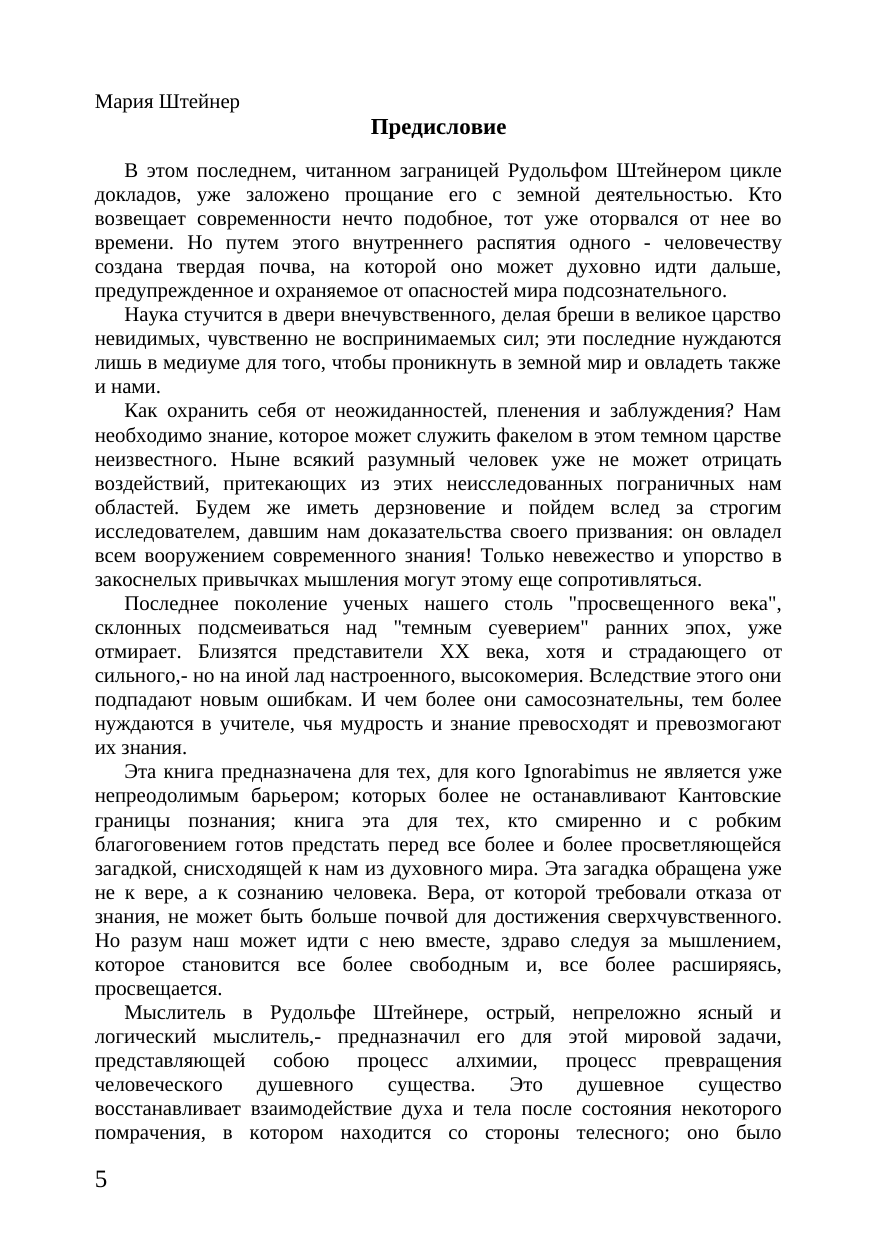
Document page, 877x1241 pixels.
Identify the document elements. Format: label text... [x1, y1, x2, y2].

text В этом последнем, читанном заграницей Рудольфом Штейнером цикле докладов, уже заложено прощание его с земной деятельностью. Кто возвещает современности нечто подобное, тот уже оторвался от нее во времени. Но путем этого внутреннего распятия одного - человечеству создана твердая почва, на которой оно может духовно идти дальше, предупрежденное и охраняемое от опасностей мира подсознательного. [94, 158, 782, 302]
text Мыслитель в Рудольфе Штейнере, острый, непреложно ясный и логический мыслитель,- предназначил его для этой мировой задачи, представляющей собою процесс алхимии, процесс превращения человеческого душевного существа. Это душевное существо восстанавливает взаимодействие духа и тела после состояния некоторого помрачения, в котором находится со стороны телесного; оно было [94, 1000, 782, 1144]
text Последнее поколение ученых нашего столь "просвещенного века", склонных подсмеиваться над "темным суеверием" ранних эпох, уже отмирает. Близятся представители XX века, хотя и страдающего от сильного,- но на иной лад настроенного, высокомерия. Вследствие этого они подпадают новым ошибкам. И чем более они самосознательны, тем более нуждаются в учителе, чья мудрость и знание превосходят и превозмогают их знания. [94, 591, 782, 759]
text Эта книга предназначена для тех, для кого Ignorabimus не является уже непреодолимым барьером; которых более не останавливают Кантовские границы познания; книга эта для тех, кто смиренно и с робким благоговением готов предстать перед все более и более просветляющейся загадкой, снисходящей к нам из духовного мира. Эта загадка обращена уже не к вере, а к сознанию человека. Вера, от которой требовали отказа от знания, не может быть больше почвой для достижения сверхчувственного. Но разум наш может идти с нею вместе, здраво следуя за мышлением, которое становится все более свободным и, все более расширяясь, просвещается. [94, 759, 782, 1000]
text Наука стучится в двери внечувственного, делая бреши в великое царство невидимых, чувственно не воспринимаемых сил; эти последние нуждаются лишь в медиуме для того, чтобы проникнуть в земной мир и овладеть также и нами. [94, 302, 782, 398]
text Как охранить себя от неожиданностей, пленения и заблуждения? Нам необходимо знание, которое может служить факелом в этом темном царстве неизвестного. Ныне всякий разумный человек уже не может отрицать воздействий, притекающих из этих неисследованных пограничных нам областей. Будем же иметь дерзновение и пойдем вслед за строгим исследователем, давшим нам доказательства своего призвания: он овладел всем вооружением современного знания! Только невежество и упорство в закоснелых привычках мышления могут этому еще сопротивляться. [94, 398, 782, 591]
text Мария Штейнер [94, 89, 782, 113]
subtitle Предисловие [94, 113, 782, 139]
